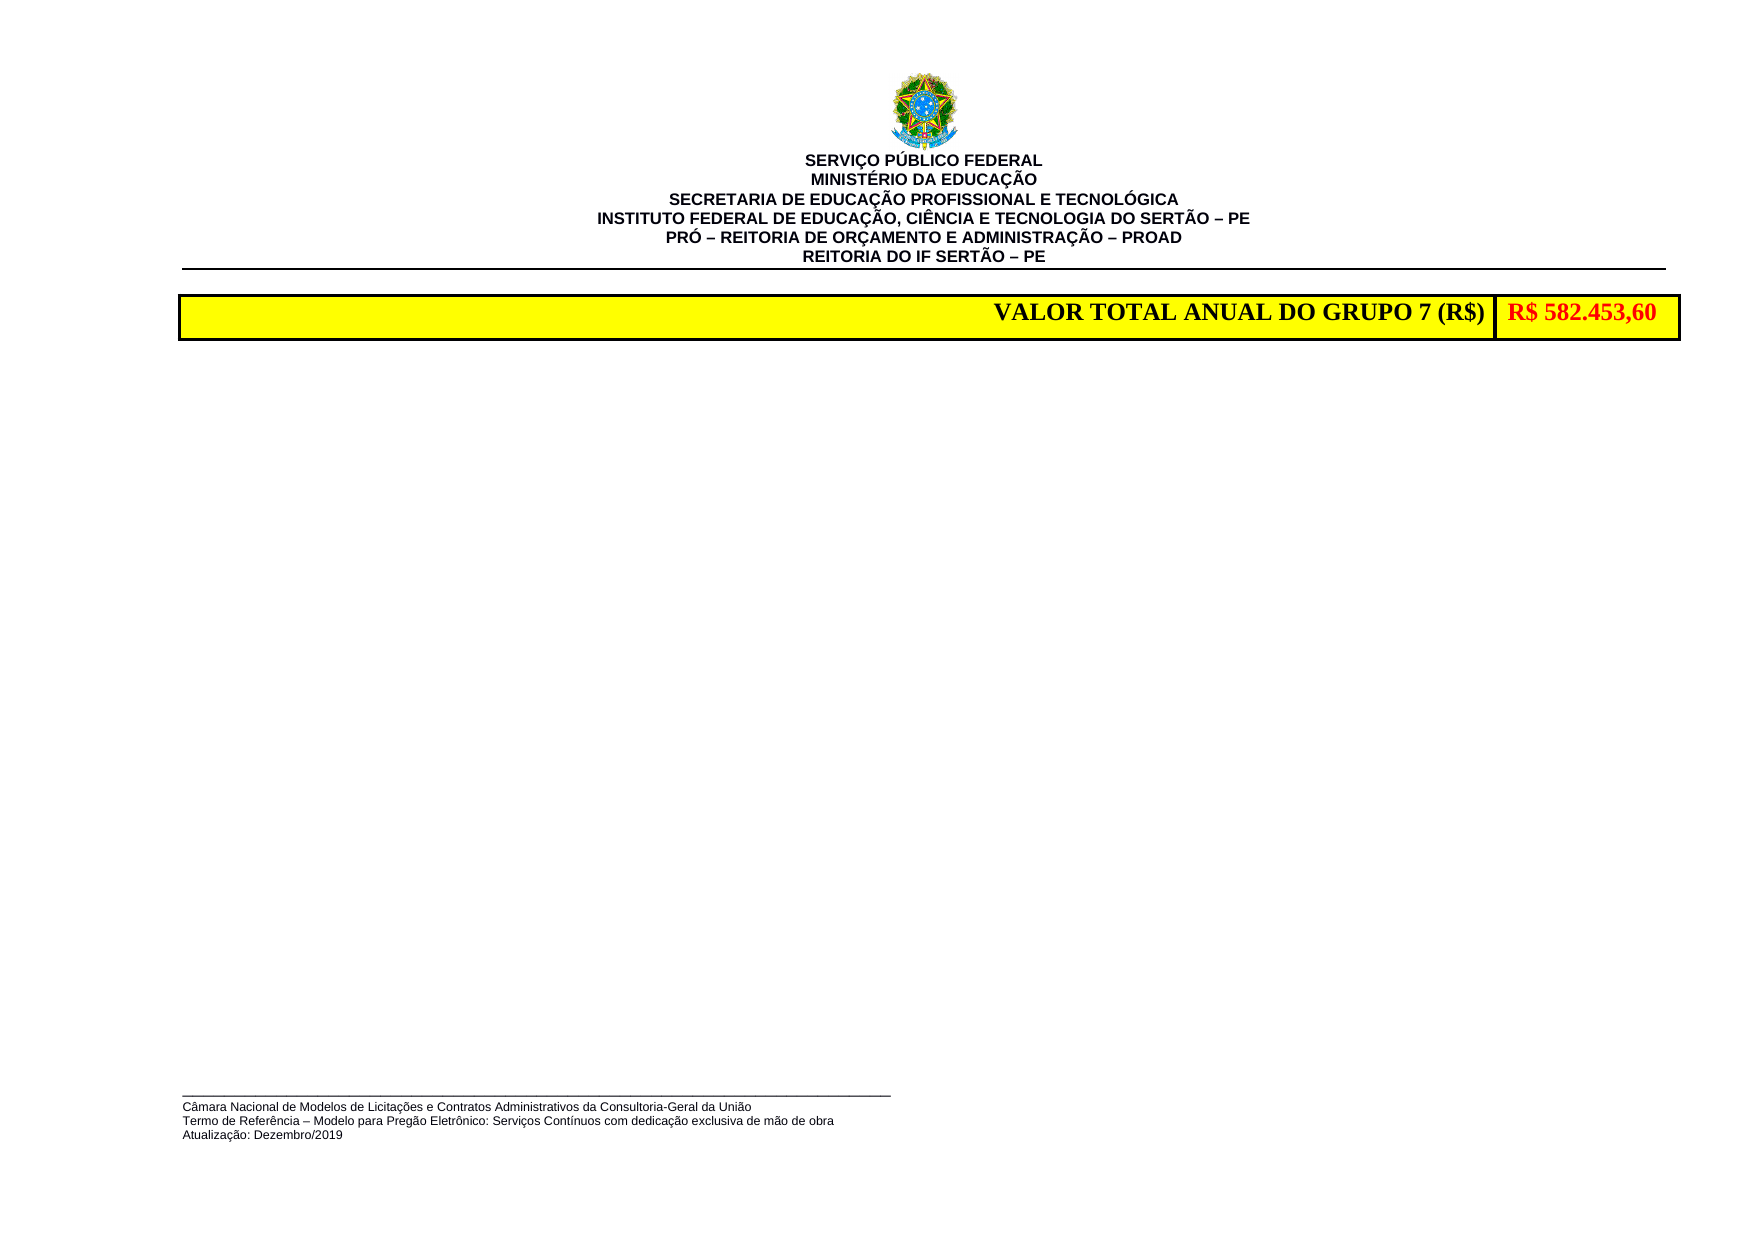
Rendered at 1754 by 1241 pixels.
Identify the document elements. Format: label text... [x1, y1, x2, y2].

table_cell VALOR TOTAL ANUAL DO GRUPO 7 (R$) [181, 297, 1493, 338]
table_cell R$ 582.453,60 [1497, 297, 1678, 338]
